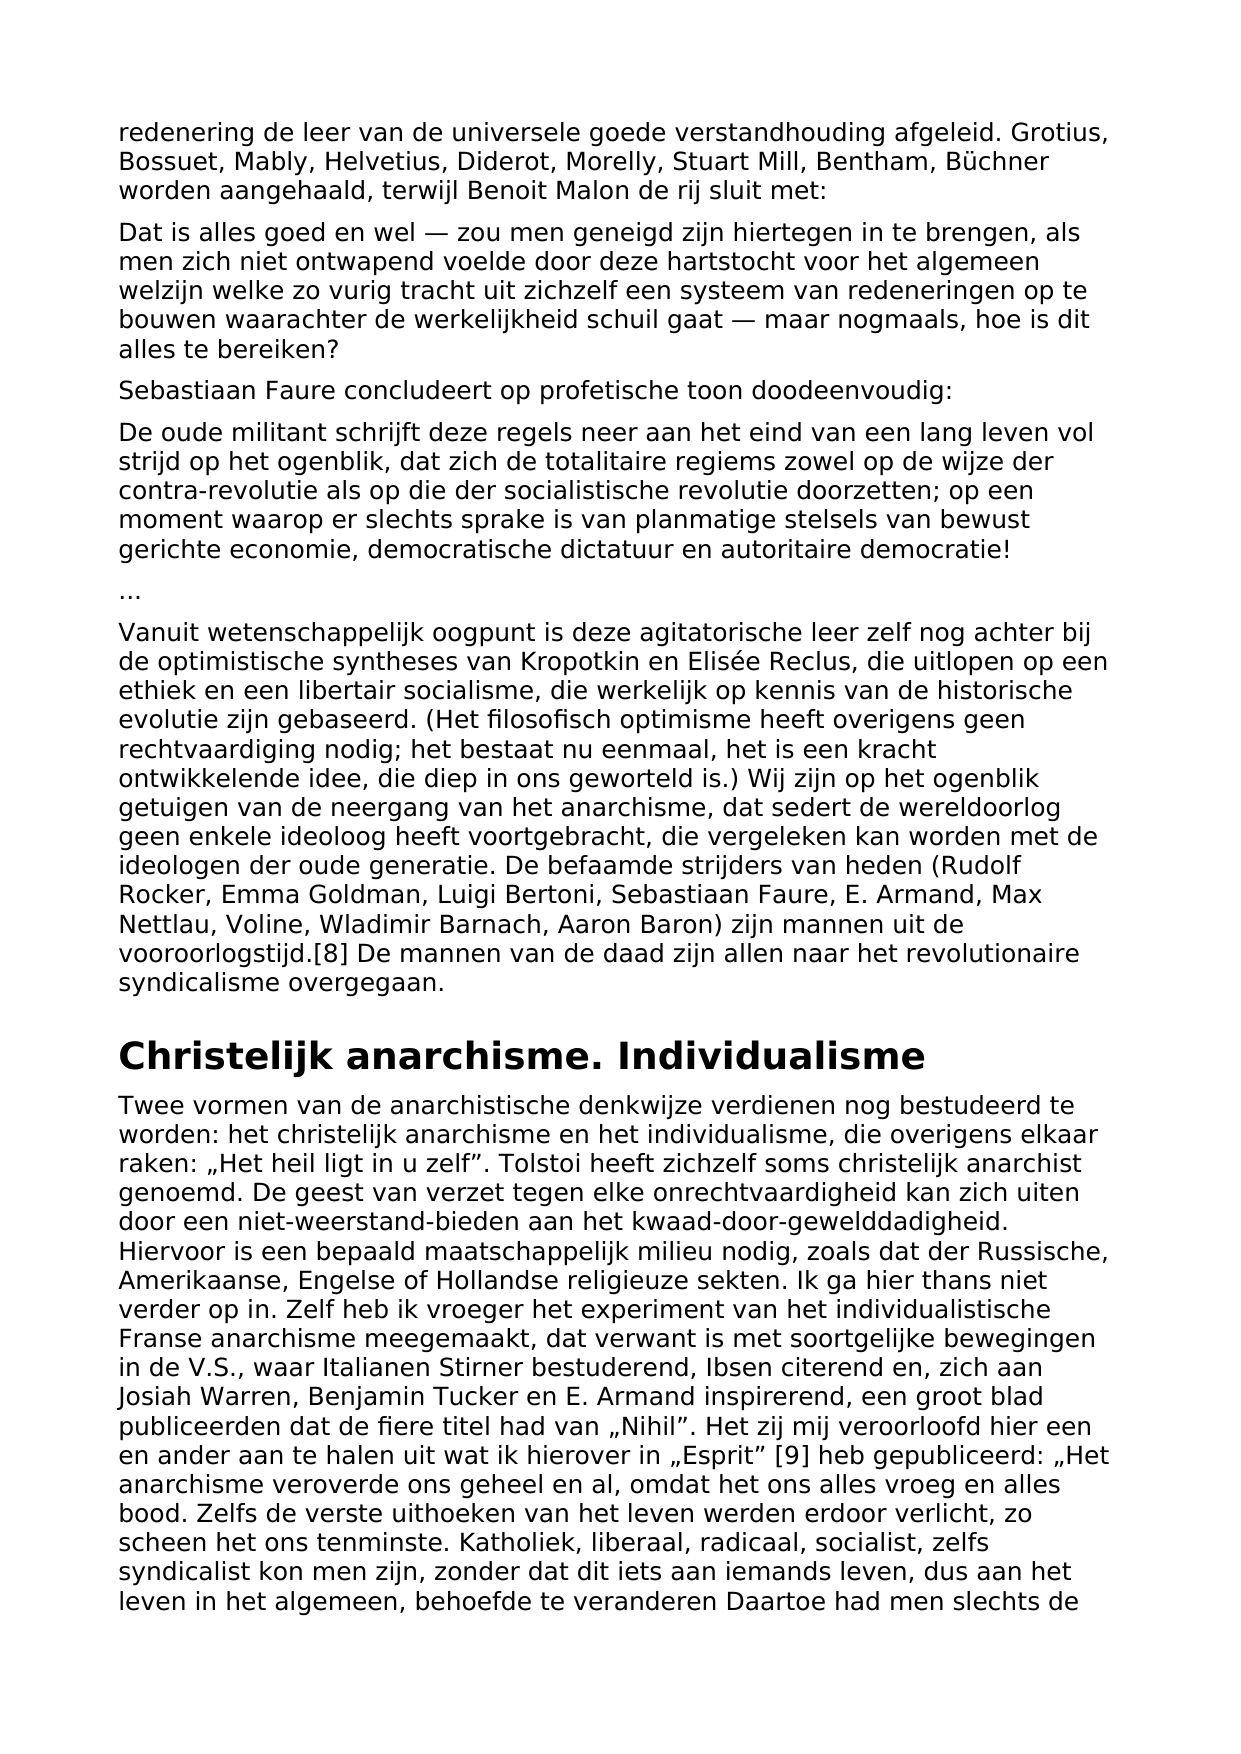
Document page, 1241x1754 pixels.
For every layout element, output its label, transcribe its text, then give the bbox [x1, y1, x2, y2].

text Twee vormen van de anarchistische denkwijze verdienen nog bestudeerd te worden: het christelijk anarchisme en het individualisme, die overigens elkaar raken: „Het heil ligt in u zelf”. Tolstoi heeft zichzelf soms christelijk anarchist genoemd. De geest van verzet tegen elke onrechtvaardigheid kan zich uiten door een niet-weerstand-bieden aan het kwaad-door-gewelddadigheid. Hiervoor is een bepaald maatschappelijk milieu nodig, zoals dat der Russische, Amerikaanse, Engelse of Hollandse religieuze sekten. Ik ga hier thans niet verder op in. Zelf heb ik vroeger het experiment van het individualistische Franse anarchisme meegemaakt, dat verwant is met soortgelijke bewegingen in de V.S., waar Italianen Stirner bestuderend, Ibsen citerend en, zich aan Josiah Warren, Benjamin Tucker en E. Armand inspirerend, een groot blad publiceerden dat de fiere titel had van „Nihil”. Het zij mij veroorloofd hier een en ander aan te halen uit wat ik hierover in „Esprit” [9] heb gepubliceerd: „Het anarchisme veroverde ons geheel en al, omdat het ons alles vroeg en alles bood. Zelfs de verste uithoeken van het leven werden erdoor verlicht, zo scheen het ons tenminste. Katholiek, liberaal, radicaal, socialist, zelfs syndicalist kon men zijn, zonder dat dit iets aan iemands leven, dus aan het leven in het algemeen, behoefde te veranderen Daartoe had men slechts de [118, 1091, 1122, 1616]
text De oude militant schrijft deze regels neer aan het eind van een lang leven vol strijd op het ogenblik, dat zich de totalitaire regiems zowel op de wijze der contra-revolutie als op die der socialistische revolutie doorzetten; op een moment waarop er slechts sprake is van planmatige stelsels van bewust gerichte economie, democratische dictatuur en autoritaire democratie! [118, 418, 1122, 564]
text Sebastiaan Faure concludeert op profetische toon doodeenvoudig: [118, 376, 1122, 406]
text Dat is alles goed en wel — zou men geneigd zijn hiertegen in te brengen, als men zich niet ontwapend voelde door deze hartstocht voor het algemeen welzijn welke zo vurig tracht uit zichzelf een systeem van redeneringen op te bouwen waarachter de werkelijkheid schuil gaat — maar nogmaals, hoe is dit alles te bereiken? [118, 218, 1122, 364]
text ... [118, 576, 1122, 606]
subtitle Christelijk anarchisme. Individualisme [118, 1035, 1122, 1078]
text Vanuit wetenschappelijk oogpunt is deze agitatorische leer zelf nog achter bij de optimistische syntheses van Kropotkin en Elisée Reclus, die uitlopen op een ethiek en een libertair socialisme, die werkelijk op kennis van de historische evolutie zijn gebaseerd. (Het filosofisch optimisme heeft overigens geen rechtvaardiging nodig; het bestaat nu eenmaal, het is een kracht ontwikkelende idee, die diep in ons geworteld is.) Wij zijn op het ogenblik getuigen van de neergang van het anarchisme, dat sedert de wereldoorlog geen enkele ideoloog heeft voortgebracht, die vergeleken kan worden met de ideologen der oude generatie. De befaamde strijders van heden (Rudolf Rocker, Emma Goldman, Luigi Bertoni, Sebastiaan Faure, E. Armand, Max Nettlau, Voline, Wladimir Barnach, Aaron Baron) zijn mannen uit de vooroorlogstijd.[8] De mannen van de daad zijn allen naar het revolutionaire syndicalisme overgegaan. [118, 618, 1122, 997]
text redenering de leer van de universele goede verstandhouding afgeleid. Grotius, Bossuet, Mably, Helvetius, Diderot, Morelly, Stuart Mill, Bentham, Büchner worden aangehaald, terwijl Benoit Malon de rij sluit met: [118, 118, 1122, 206]
